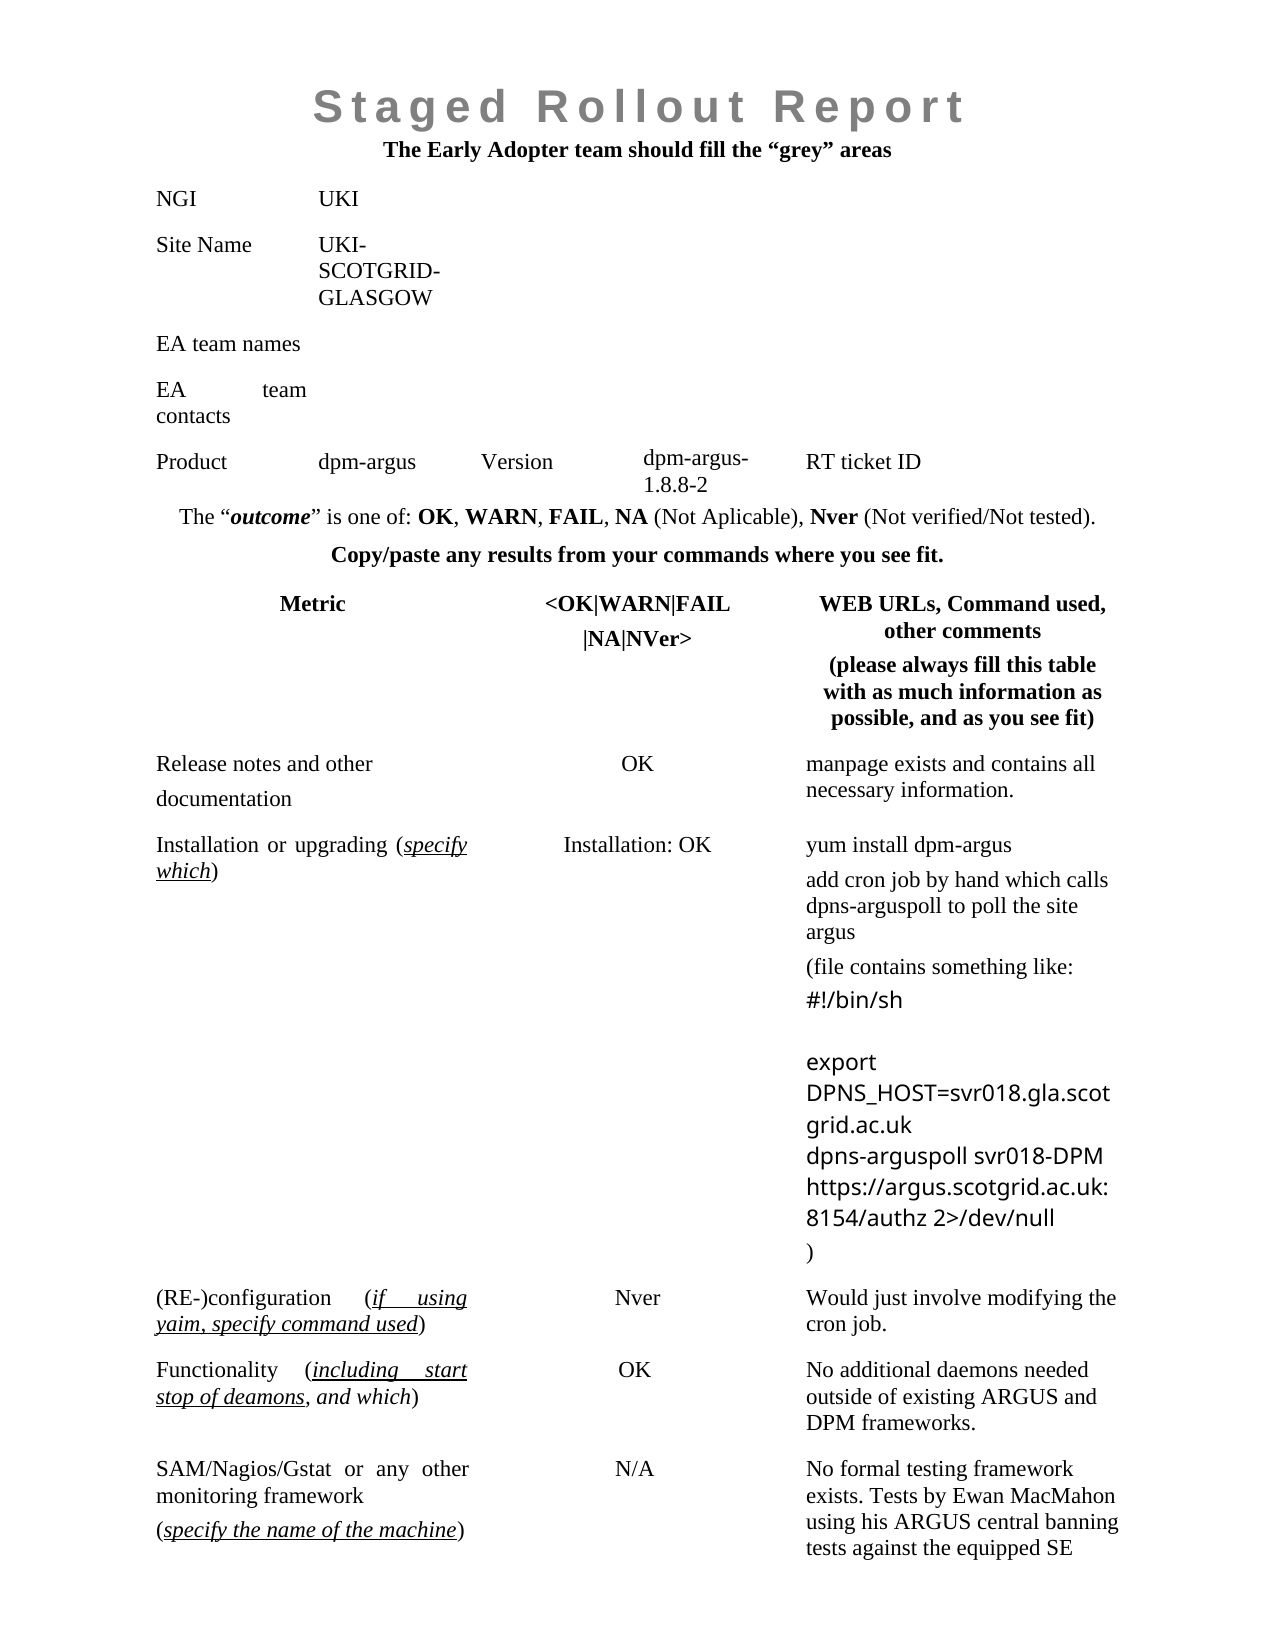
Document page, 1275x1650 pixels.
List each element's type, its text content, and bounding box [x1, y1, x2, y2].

table_cell No additional daemons needed outside of existing ARGUS and DPM frameworks. [800, 1347, 1125, 1445]
table_cell SAM/Nagios/Gstat or any other monitoring framework (specify the name of the machine) [150, 1445, 475, 1566]
table_cell Site Name [150, 221, 312, 320]
table_cell yum install dpm-argus add cron job by hand which calls dpns-arguspoll to poll the site argus (file contains something like: #!/bin/sh export DPNS_HOST=svr018.gla.scotgrid.ac.uk dpns-arguspoll svr018-DPM https://argus.scotgrid.ac.uk:8154/authz 2>/dev/null ) [800, 821, 1125, 1274]
table_cell N/A [475, 1445, 800, 1566]
table_header [475, 175, 1125, 221]
table_cell UKI-SCOTGRID-GLASGOW [313, 221, 475, 320]
table_header NGI [150, 175, 312, 221]
table_header WEB URLs, Command used, other comments (please always fill this table with as much information as possible, and as you see fit) [800, 580, 1125, 740]
text The Early Adopter team should fill the “grey” areas [150, 136, 1125, 162]
text Copy/paste any results from your commands where you see fit. [150, 542, 1125, 568]
table_cell RT ticket ID [800, 439, 962, 503]
table_cell [475, 366, 1125, 438]
table_header Metric [150, 580, 475, 740]
table_cell [475, 320, 1125, 366]
table_cell [313, 320, 475, 366]
table_cell Installation: OK [475, 821, 800, 1274]
table_cell Nver [475, 1274, 800, 1347]
table_cell manpage exists and contains all necessary information. [800, 740, 1125, 821]
table_cell Functionality (including start stop of deamons, and which) [150, 1347, 475, 1445]
table_cell EA team names [150, 320, 312, 366]
table_cell Version [475, 439, 637, 503]
table_cell dpm-argus-1.8.8-2 [638, 439, 800, 503]
table_cell No formal testing framework exists. Tests by Ewan MacMahon using his ARGUS central banning tests against the equipped SE [800, 1445, 1125, 1566]
table_cell Release notes and other documentation [150, 740, 475, 821]
table_header <OK|WARN|FAIL |NA|NVer> [475, 580, 800, 740]
table_header UKI [313, 175, 475, 221]
table_cell Product [150, 439, 312, 503]
table_cell [963, 439, 1125, 503]
text The “outcome” is one of: OK, WARN, FAIL, NA (Not Aplicable), Nver (Not verified/Not tested). [150, 503, 1125, 529]
table_cell OK [475, 740, 800, 821]
table_cell [475, 221, 1125, 320]
table_cell [313, 366, 475, 438]
text Staged Rollout Report [150, 79, 1125, 132]
table_cell (RE-)configuration (if using yaim, specify command used) [150, 1274, 475, 1347]
table_cell Installation or upgrading (specify which) [150, 821, 475, 1274]
table_cell EA team contacts [150, 366, 312, 438]
table_cell Would just involve modifying the cron job. [800, 1274, 1125, 1347]
table_cell dpm-argus [313, 439, 475, 503]
table_cell OK [475, 1347, 800, 1445]
